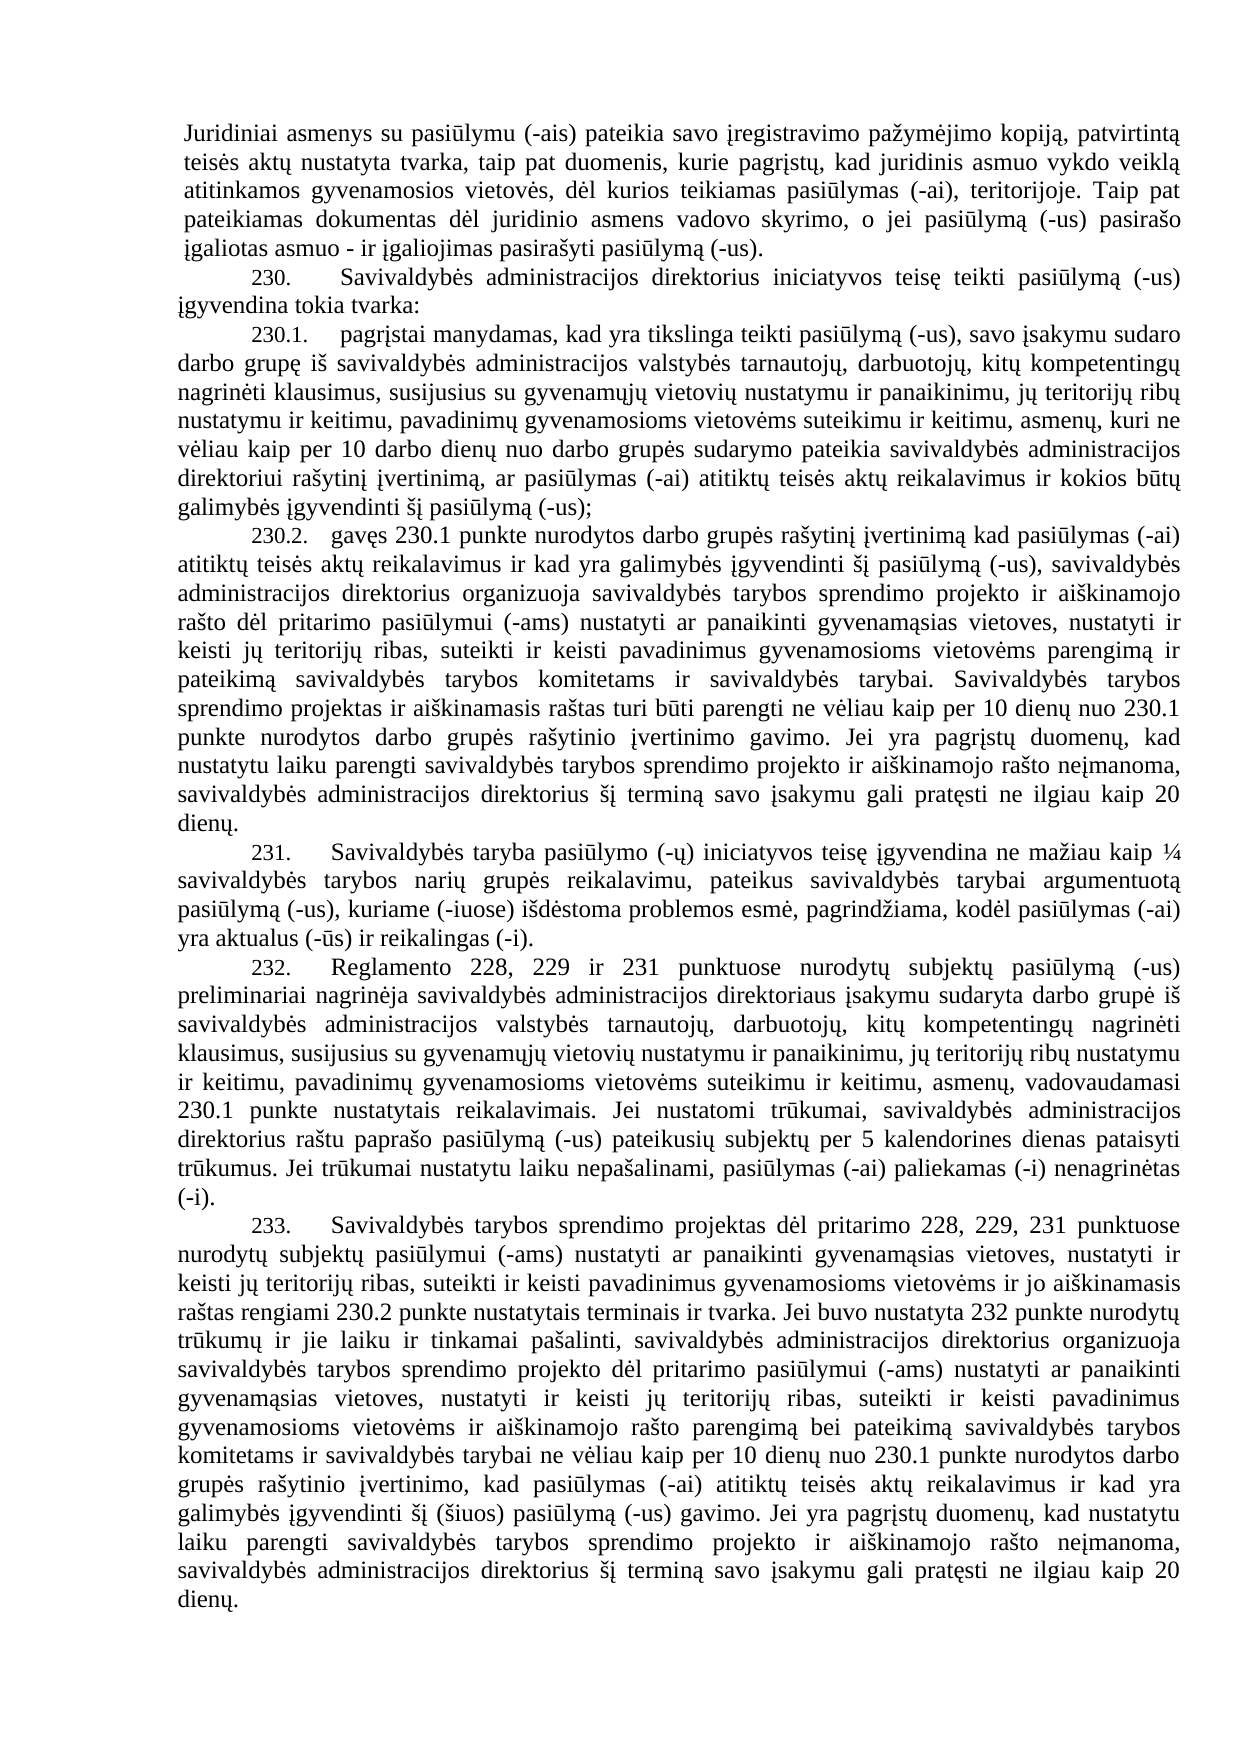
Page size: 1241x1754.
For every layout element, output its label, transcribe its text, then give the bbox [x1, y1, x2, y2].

text 233. Savivaldybės tarybos sprendimo projektas dėl pritarimo 228, 229, 231 punktuose nurodytų subjektų pasiūlymui (-ams) nustatyti ar panaikinti gyvenamąsias vietoves, nustatyti ir keisti jų teritorijų ribas, suteikti ir keisti pavadinimus gyvenamosioms vietovėms ir jo aiškinamasis raštas rengiami 230.2 punkte nustatytais terminais ir tvarka. Jei buvo nustatyta 232 punkte nurodytų trūkumų ir jie laiku ir tinkamai pašalinti, savivaldybės administracijos direktorius organizuoja savivaldybės tarybos sprendimo projekto dėl pritarimo pasiūlymui (-ams) nustatyti ar panaikinti gyvenamąsias vietoves, nustatyti ir keisti jų teritorijų ribas, suteikti ir keisti pavadinimus gyvenamosioms vietovėms ir aiškinamojo rašto parengimą bei pateikimą savivaldybės tarybos komitetams ir savivaldybės tarybai ne vėliau kaip per 10 dienų nuo 230.1 punkte nurodytos darbo grupės rašytinio įvertinimo, kad pasiūlymas (-ai) atitiktų teisės aktų reikalavimus ir kad yra galimybės įgyvendinti šį (šiuos) pasiūlymą (-us) gavimo. Jei yra pagrįstų duomenų, kad nustatytu laiku parengti savivaldybės tarybos sprendimo projekto ir aiškinamojo rašto neįmanoma, savivaldybės administracijos direktorius šį terminą savo įsakymu gali pratęsti ne ilgiau kaip 20 dienų. [177, 1211, 1181, 1613]
text 230. Savivaldybės administracijos direktorius iniciatyvos teisę teikti pasiūlymą (-us) įgyvendina tokia tvarka: [177, 262, 1181, 319]
text 232. Reglamento 228, 229 ir 231 punktuose nurodytų subjektų pasiūlymą (-us) preliminariai nagrinėja savivaldybės administracijos direktoriaus įsakymu sudaryta darbo grupė iš savivaldybės administracijos valstybės tarnautojų, darbuotojų, kitų kompetentingų nagrinėti klausimus, susijusius su gyvenamųjų vietovių nustatymu ir panaikinimu, jų teritorijų ribų nustatymu ir keitimu, pavadinimų gyvenamosioms vietovėms suteikimu ir keitimu, asmenų, vadovaudamasi 230.1 punkte nustatytais reikalavimais. Jei nustatomi trūkumai, savivaldybės administracijos direktorius raštu paprašo pasiūlymą (-us) pateikusių subjektų per 5 kalendorines dienas pataisyti trūkumus. Jei trūkumai nustatytu laiku nepašalinami, pasiūlymas (-ai) paliekamas (-i) nenagrinėtas (-i). [177, 952, 1181, 1211]
text 230.1. pagrįstai manydamas, kad yra tikslinga teikti pasiūlymą (-us), savo įsakymu sudaro darbo grupę iš savivaldybės administracijos valstybės tarnautojų, darbuotojų, kitų kompetentingų nagrinėti klausimus, susijusius su gyvenamųjų vietovių nustatymu ir panaikinimu, jų teritorijų ribų nustatymu ir keitimu, pavadinimų gyvenamosioms vietovėms suteikimu ir keitimu, asmenų, kuri ne vėliau kaip per 10 darbo dienų nuo darbo grupės sudarymo pateikia savivaldybės administracijos direktoriui rašytinį įvertinimą, ar pasiūlymas (-ai) atitiktų teisės aktų reikalavimus ir kokios būtų galimybės įgyvendinti šį pasiūlymą (-us); [177, 319, 1181, 521]
text Juridiniai asmenys su pasiūlymu (-ais) pateikia savo įregistravimo pažymėjimo kopiją, patvirtintą teisės aktų nustatyta tvarka, taip pat duomenis, kurie pagrįstų, kad juridinis asmuo vykdo veiklą atitinkamos gyvenamosios vietovės, dėl kurios teikiamas pasiūlymas (-ai), teritorijoje. Taip pat pateikiamas dokumentas dėl juridinio asmens vadovo skyrimo, o jei pasiūlymą (-us) pasirašo įgaliotas asmuo - ir įgaliojimas pasirašyti pasiūlymą (-us). [183, 118, 1181, 262]
text 230.2. gavęs 230.1 punkte nurodytos darbo grupės rašytinį įvertinimą kad pasiūlymas (-ai) atitiktų teisės aktų reikalavimus ir kad yra galimybės įgyvendinti šį pasiūlymą (-us), savivaldybės administracijos direktorius organizuoja savivaldybės tarybos sprendimo projekto ir aiškinamojo rašto dėl pritarimo pasiūlymui (-ams) nustatyti ar panaikinti gyvenamąsias vietoves, nustatyti ir keisti jų teritorijų ribas, suteikti ir keisti pavadinimus gyvenamosioms vietovėms parengimą ir pateikimą savivaldybės tarybos komitetams ir savivaldybės tarybai. Savivaldybės tarybos sprendimo projektas ir aiškinamasis raštas turi būti parengti ne vėliau kaip per 10 dienų nuo 230.1 punkte nurodytos darbo grupės rašytinio įvertinimo gavimo. Jei yra pagrįstų duomenų, kad nustatytu laiku parengti savivaldybės tarybos sprendimo projekto ir aiškinamojo rašto neįmanoma, savivaldybės administracijos direktorius šį terminą savo įsakymu gali pratęsti ne ilgiau kaip 20 dienų. [177, 521, 1181, 837]
text 231. Savivaldybės taryba pasiūlymo (-ų) iniciatyvos teisę įgyvendina ne mažiau kaip ¼ savivaldybės tarybos narių grupės reikalavimu, pateikus savivaldybės tarybai argumentuotą pasiūlymą (-us), kuriame (-iuose) išdėstoma problemos esmė, pagrindžiama, kodėl pasiūlymas (-ai) yra aktualus (-ūs) ir reikalingas (-i). [177, 837, 1181, 952]
